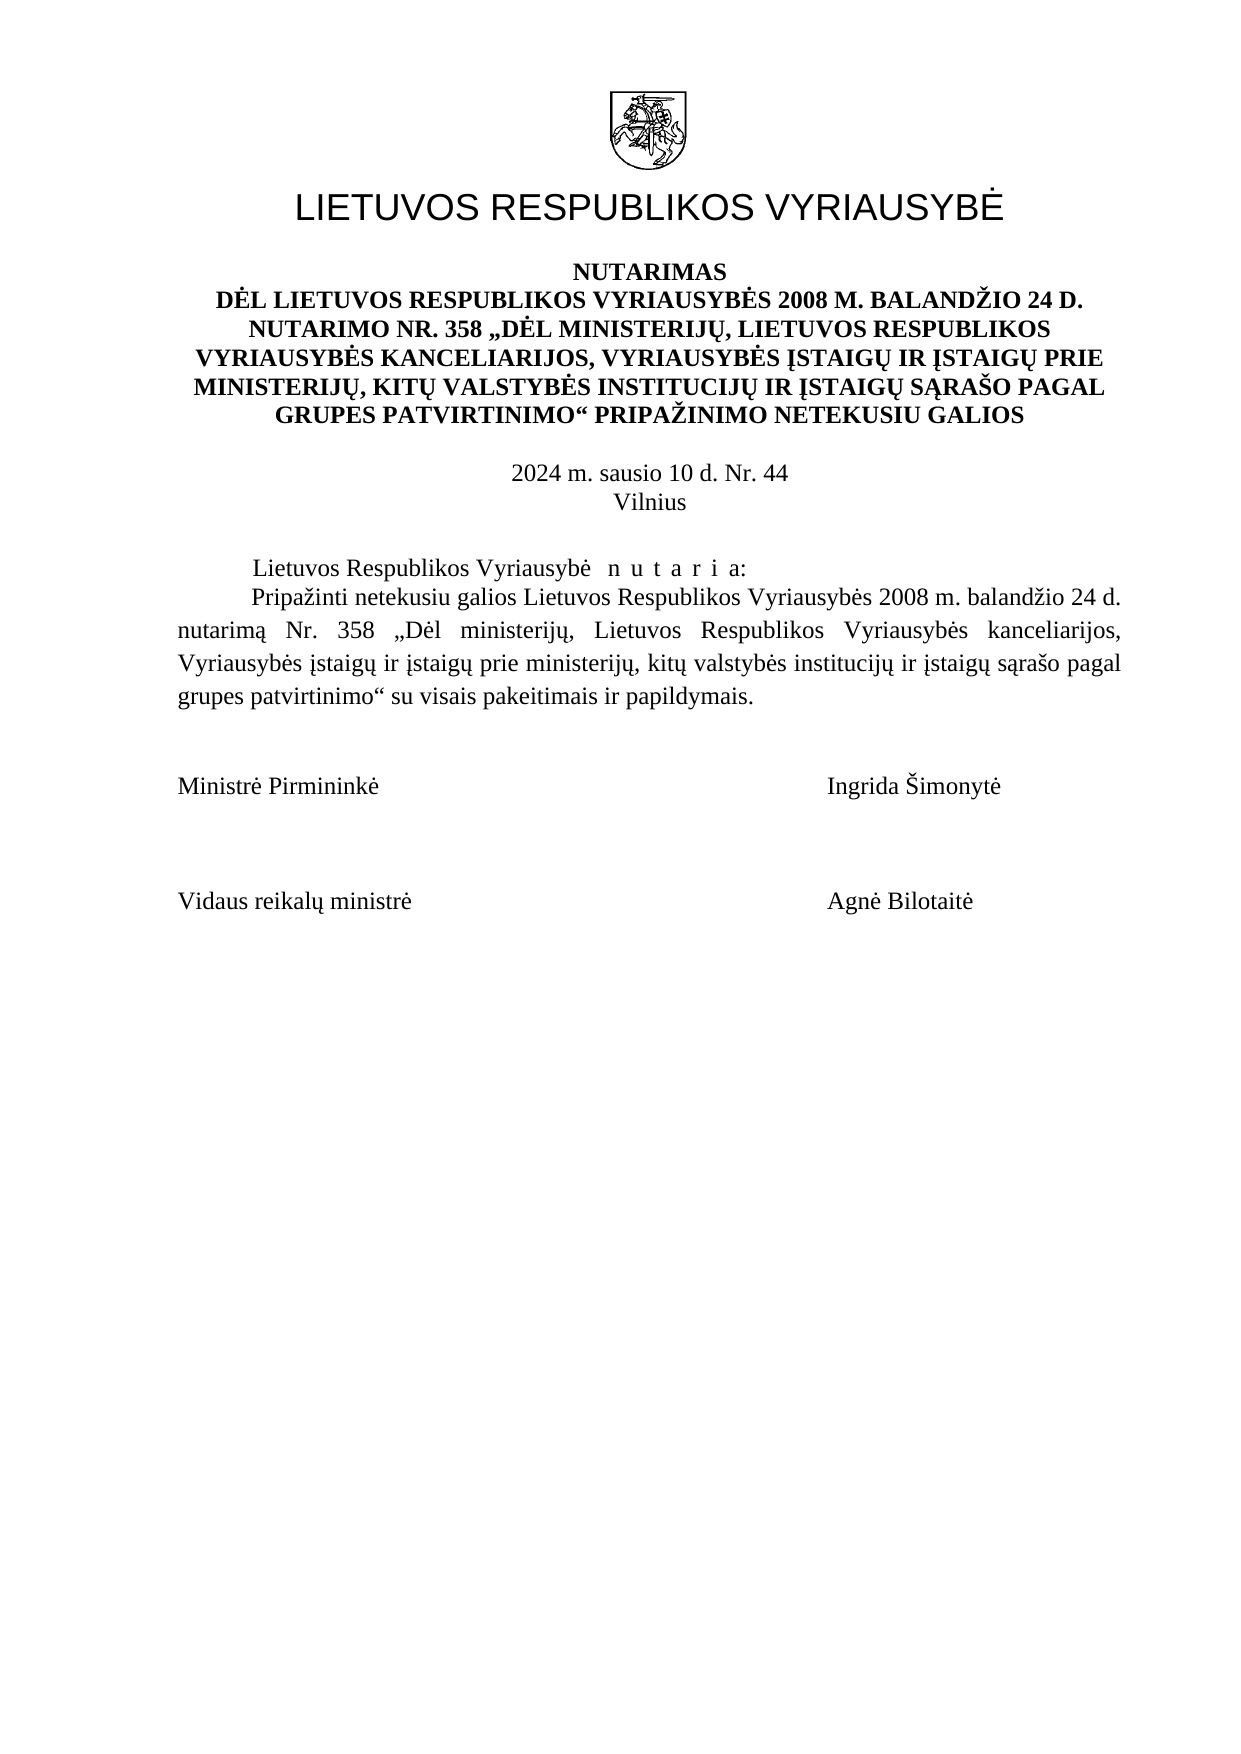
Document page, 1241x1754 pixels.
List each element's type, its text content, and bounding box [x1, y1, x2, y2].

text Pripažinti netekusiu galios Lietuvos Respublikos Vyriausybės 2008 m. balandžio 24 d. nutarimą Nr. 358 „Dėl ministerijų, Lietuvos Respublikos Vyriausybės kanceliarijos, Vyriausybės įstaigų ir įstaigų prie ministerijų, kitų valstybės institucijų ir įstaigų sąrašo pagal grupes patvirtinimo“ su visais pakeitimais ir papildymais. [177, 582, 1122, 710]
text Lietuvos Respublikos Vyriausybė [177, 185, 1122, 228]
text Vidaus reikalų ministrė Agnė Bilotaitė [177, 886, 1122, 915]
text Vilnius [177, 487, 1122, 516]
text Lietuvos Respublikos Vyriausybė nutaria: [177, 544, 1122, 582]
text 2024 m. sausio 10 d. Nr. 44 [177, 458, 1122, 487]
text Ministrė Pirmininkė Ingrida Šimonytė [177, 771, 1122, 800]
text DĖL LIETUVOS RESPUBLIKOS VYRIAUSYBĖS 2008 M. BALANDŽIO 24 D. NUTARIMO NR. 358 „DĖL MINISTERIJŲ, LIETUVOS RESPUBLIKOS VYRIAUSYBĖS KANCELIARIJOS, VYRIAUSYBĖS ĮSTAIGŲ IR ĮSTAIGŲ PRIE MINISTERIJŲ, KITŲ VALSTYBĖS INSTITUCIJŲ IR ĮSTAIGŲ SĄRAŠO PAGAL GRUPES PATVIRTINIMO“ PRIPAŽINIMO NETEKUSIU GALIOS [177, 286, 1122, 429]
text nutarimas [177, 257, 1122, 286]
